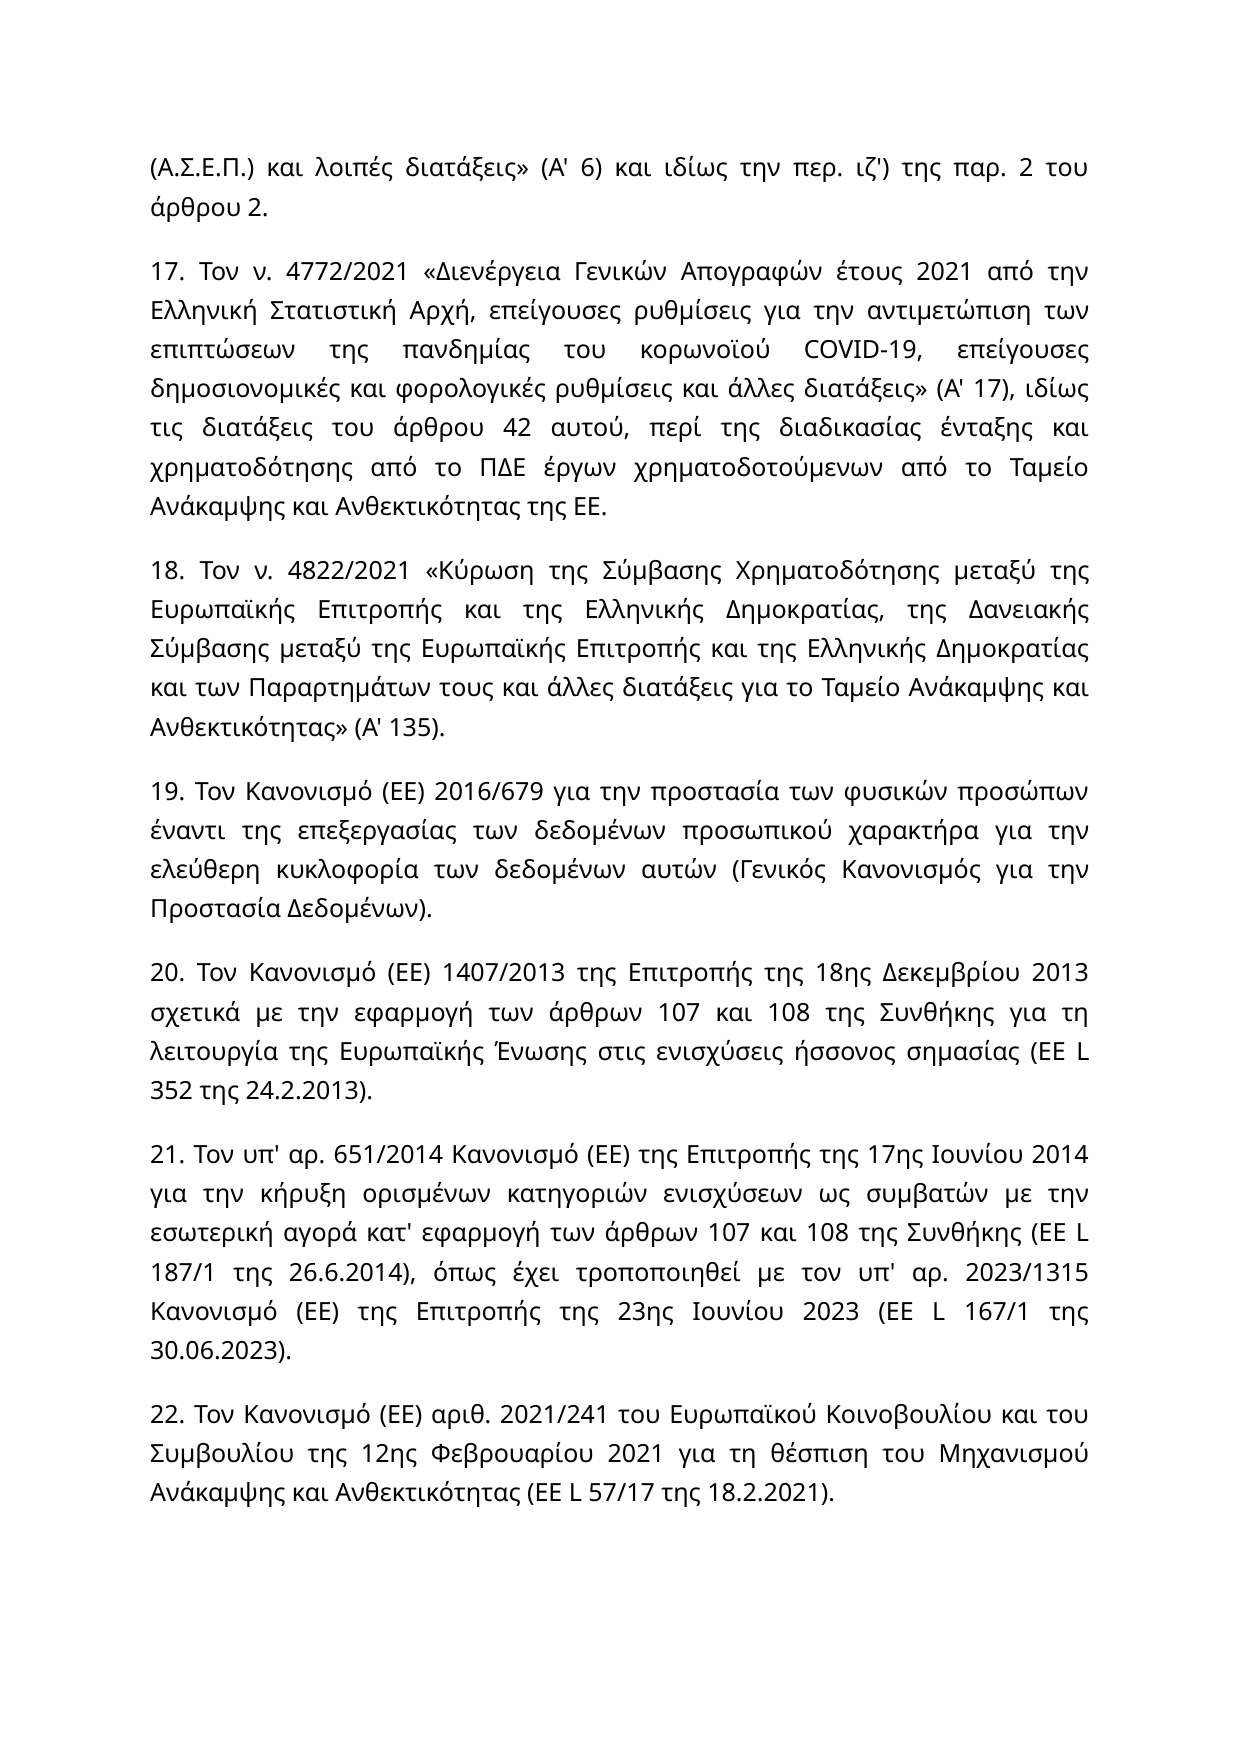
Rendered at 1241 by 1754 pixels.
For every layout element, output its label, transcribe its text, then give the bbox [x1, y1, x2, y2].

text 19. Τον Κανονισμό (ΕΕ) 2016/679 για την προστασία των φυσικών προσώπων έναντι της επεξεργασίας των δεδομένων προσωπικού χαρακτήρα για την ελεύθερη κυκλοφορία των δεδομένων αυτών (Γενικός Κανονισμός για την Προστασία Δεδομένων). [150, 773, 1090, 925]
text (Α.Σ.Ε.Π.) και λοιπές διατάξεις» (Α' 6) και ιδίως την περ. ιζ') της παρ. 2 του άρθρου 2. [150, 150, 1090, 223]
text 22. Τον Κανονισμό (ΕΕ) αριθ. 2021/241 του Ευρωπαϊκού Κοινοβουλίου και του Συμβουλίου της 12ης Φεβρουαρίου 2021 για τη θέσπιση του Μηχανισμού Ανάκαμψης και Ανθεκτικότητας (ΕΕ L 57/17 της 18.2.2021). [150, 1397, 1090, 1509]
text 18. Τον ν. 4822/2021 «Κύρωση της Σύμβασης Χρηματοδότησης μεταξύ της Ευρωπαϊκής Επιτροπής και της Ελληνικής Δημοκρατίας, της Δανειακής Σύμβασης μεταξύ της Ευρωπαϊκής Επιτροπής και της Ελληνικής Δημοκρατίας και των Παραρτημάτων τους και άλλες διατάξεις για το Ταμείο Ανάκαμψης και Ανθεκτικότητας» (Α' 135). [150, 552, 1090, 743]
text 21. Τον υπ' αρ. 651/2014 Κανονισμό (ΕΕ) της Επιτροπής της 17ης Ιουνίου 2014 για την κήρυξη ορισμένων κατηγοριών ενισχύσεων ως συμβατών με την εσωτερική αγορά κατ' εφαρμογή των άρθρων 107 και 108 της Συνθήκης (EE L 187/1 της 26.6.2014), όπως έχει τροποποιηθεί με τον υπ' αρ. 2023/1315 Κανονισμό (ΕΕ) της Επιτροπής της 23ης Ιουνίου 2023 (EE L 167/1 της 30.06.2023). [150, 1137, 1090, 1367]
text 20. Τον Κανονισμό (ΕΕ) 1407/2013 της Επιτροπής της 18ης Δεκεμβρίου 2013 σχετικά με την εφαρμογή των άρθρων 107 και 108 της Συνθήκης για τη λειτουργία της Ευρωπαϊκής Ένωσης στις ενισχύσεις ήσσονος σημασίας (ΕΕ L 352 της 24.2.2013). [150, 955, 1090, 1107]
text 17. Τον ν. 4772/2021 «Διενέργεια Γενικών Απογραφών έτους 2021 από την Ελληνική Στατιστική Αρχή, επείγουσες ρυθμίσεις για την αντιμετώπιση των επιπτώσεων της πανδημίας του κορωνοϊού COVID-19, επείγουσες δημοσιονομικές και φορολογικές ρυθμίσεις και άλλες διατάξεις» (Α' 17), ιδίως τις διατάξεις του άρθρου 42 αυτού, περί της διαδικασίας ένταξης και χρηματοδότησης από το ΠΔΕ έργων χρηματοδοτούμενων από το Ταμείο Ανάκαμψης και Ανθεκτικότητας της ΕΕ. [150, 253, 1090, 522]
